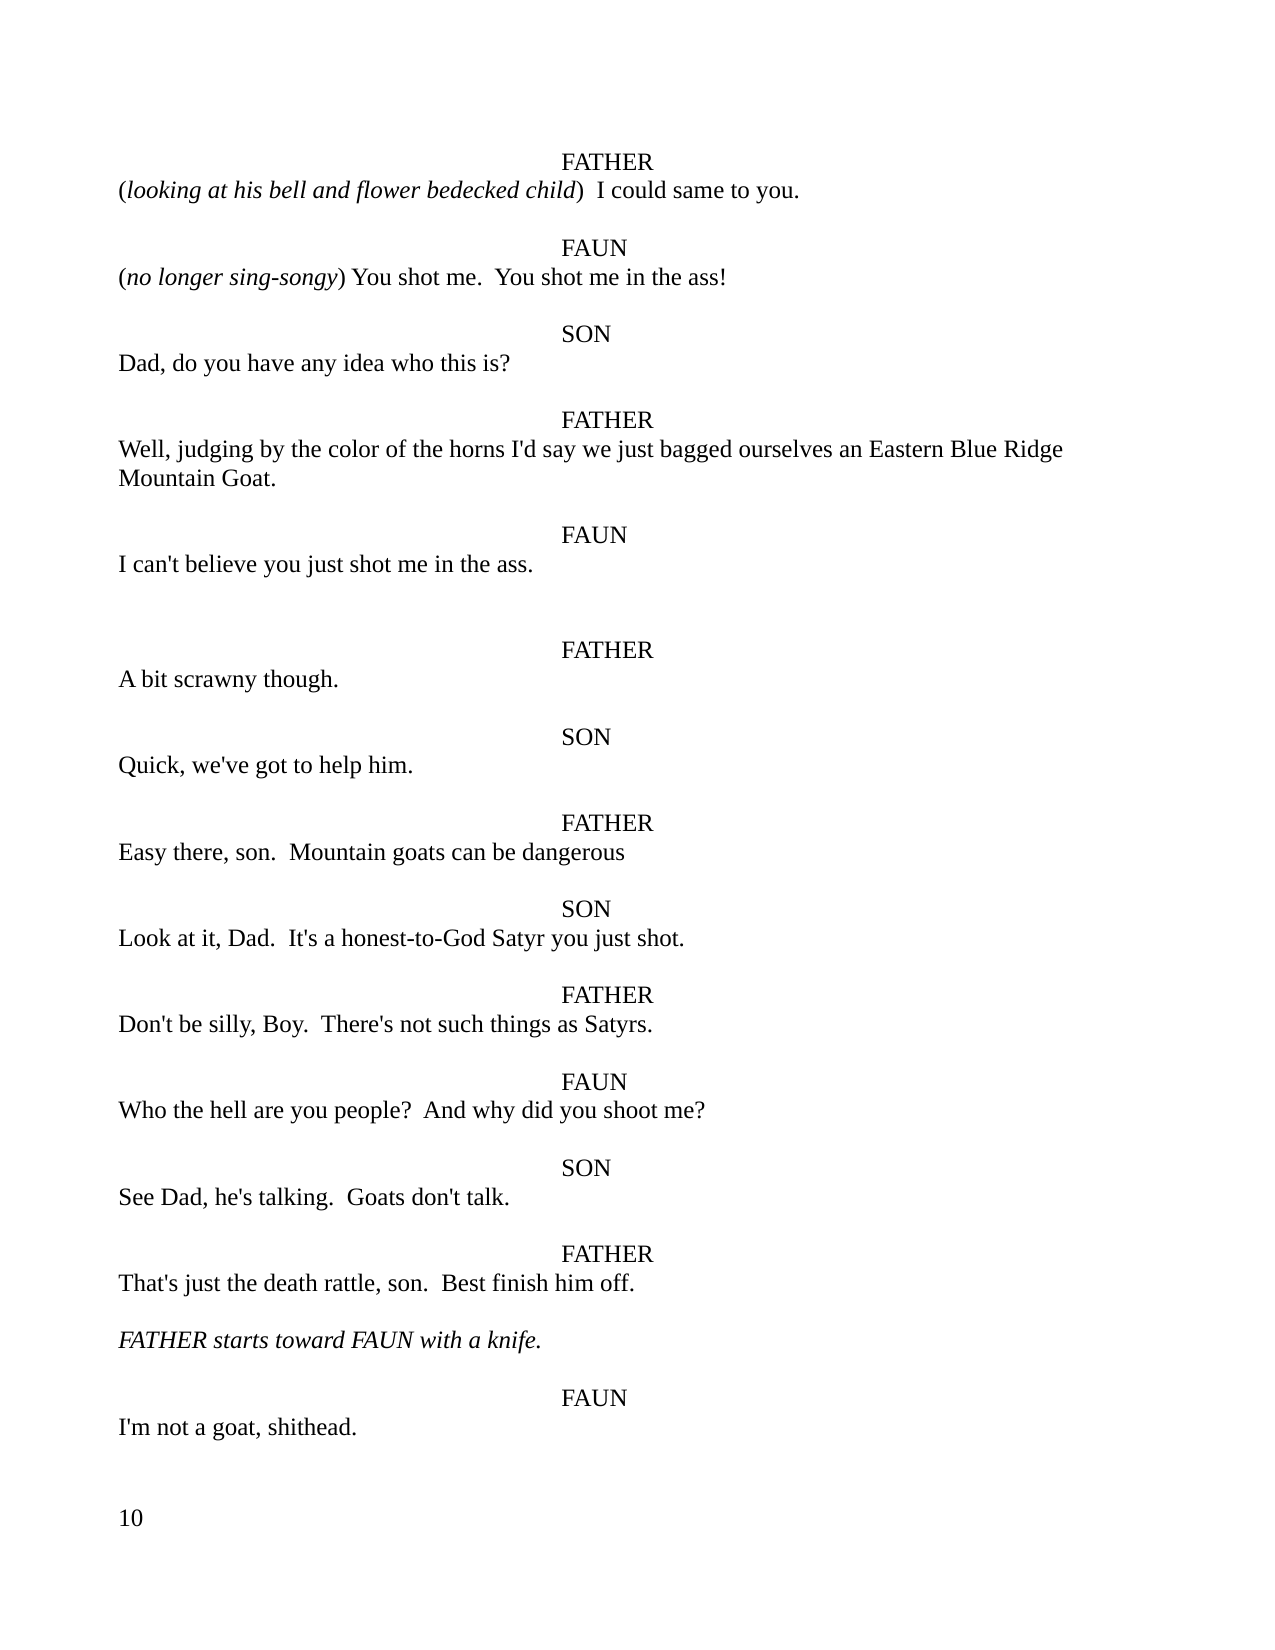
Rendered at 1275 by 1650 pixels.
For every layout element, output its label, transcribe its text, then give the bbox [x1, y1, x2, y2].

text FAUN [118, 1067, 1157, 1096]
text Who the hell are you people? And why did you shoot me? [118, 1096, 1157, 1124]
text FATHER [118, 981, 1157, 1009]
text See Dad, he's talking. Goats don't talk. [118, 1182, 1157, 1211]
text (looking at his bell and flower bedecked child) I could same to you. [118, 176, 1157, 204]
text Quick, we've got to help him. [118, 751, 1157, 779]
text FAUN [118, 521, 1157, 549]
text SON [118, 1153, 1157, 1182]
text SON [118, 319, 1157, 348]
text FATHER [118, 808, 1157, 837]
text I'm not a goat, shithead. [118, 1412, 1157, 1441]
text FAUN [118, 233, 1157, 262]
text (no longer sing-songy) You shot me. You shot me in the ass! [118, 262, 1157, 291]
text Easy there, son. Mountain goats can be dangerous [118, 837, 1157, 866]
text I can't believe you just shot me in the ass. [118, 549, 1157, 578]
text That's just the death rattle, son. Best finish him off. [118, 1268, 1157, 1297]
text Don't be silly, Boy. There's not such things as Satyrs. [118, 1009, 1157, 1038]
text Dad, do you have any idea who this is? [118, 348, 1157, 377]
text SON [118, 722, 1157, 751]
text SON [118, 894, 1157, 923]
text FATHER [118, 1239, 1157, 1268]
text FATHER [118, 406, 1157, 434]
text FATHER starts toward FAUN with a knife. [118, 1326, 1157, 1354]
text FAUN [118, 1383, 1157, 1412]
text FATHER [118, 636, 1157, 664]
text Look at it, Dad. It's a honest-to-God Satyr you just shot. [118, 923, 1157, 952]
text FATHER [118, 147, 1157, 176]
text Well, judging by the color of the horns I'd say we just bagged ourselves an Eastern Blue Ridge Mountain Goat. [118, 434, 1157, 492]
text A bit scrawny though. [118, 664, 1157, 693]
